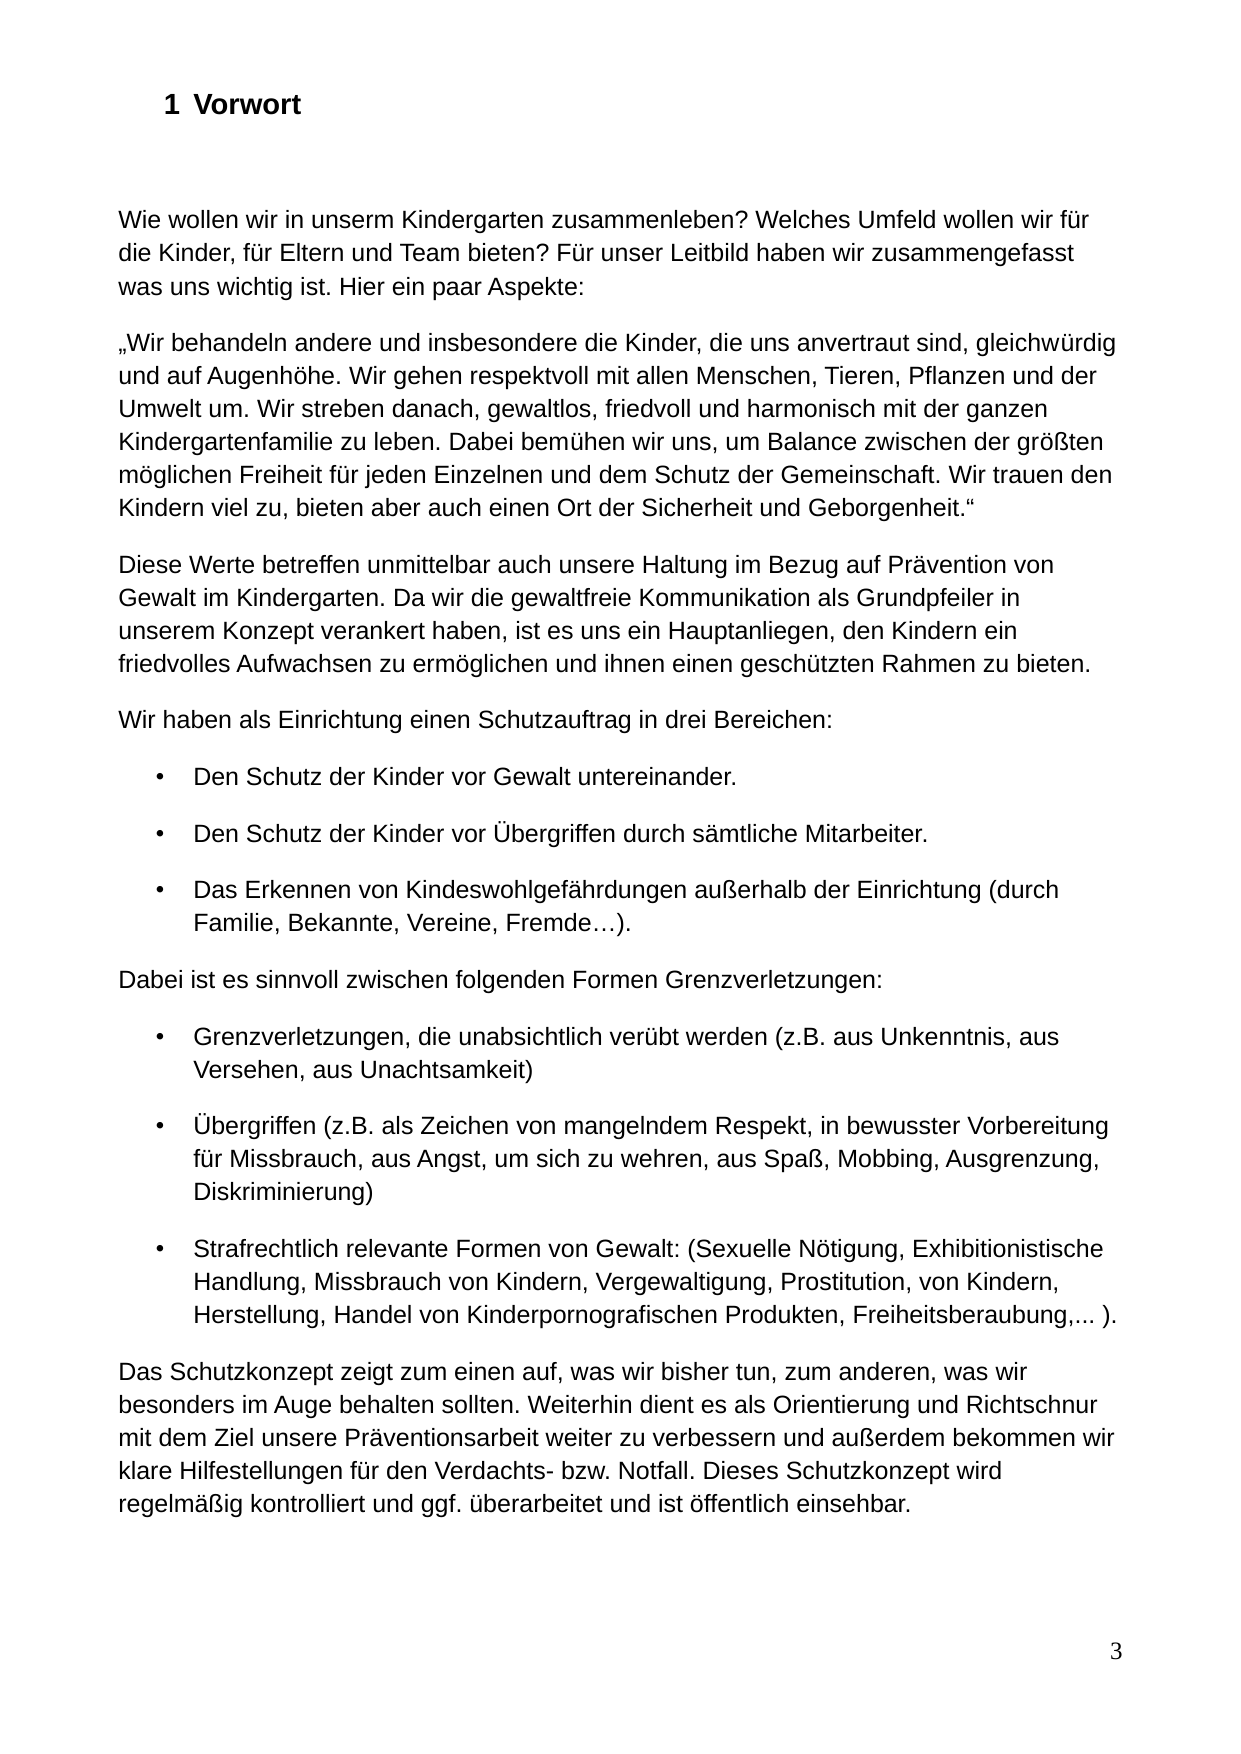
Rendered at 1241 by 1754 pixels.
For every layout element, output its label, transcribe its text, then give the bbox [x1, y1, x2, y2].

text „Wir behandeln andere und insbesondere die Kinder, die uns anvertraut sind, gleichwürdig und auf Augenhöhe. Wir gehen respektvoll mit allen Menschen, Tieren, Pflanzen und der Umwelt um. Wir streben danach, gewaltlos, friedvoll und harmonisch mit der ganzen Kindergartenfamilie zu leben. Dabei bemühen wir uns, um Balance zwischen der größten möglichen Freiheit für jeden Einzelnen und dem Schutz der Gemeinschaft. Wir trauen den Kindern viel zu, bieten aber auch einen Ort der Sicherheit und Geborgenheit.“ [118, 328, 1122, 522]
text Diese Werte betreffen unmittelbar auch unsere Haltung im Bezug auf Prävention von Gewalt im Kindergarten. Da wir die gewaltfreie Kommunikation als Grundpfeiler in unserem Konzept verankert haben, ist es uns ein Hauptanliegen, den Kindern ein friedvolles Aufwachsen zu ermöglichen und ihnen einen geschützten Rahmen zu bieten. [118, 550, 1122, 677]
list Übergriffen (z.B. als Zeichen von mangelndem Respekt, in bewusster Vorbereitung für Missbrauch, aus Angst, um sich zu wehren, aus Spaß, Mobbing, Ausgrenzung, Diskriminierung) [156, 1111, 1122, 1206]
list Strafrechtlich relevante Formen von Gewalt: (Sexuelle Nötigung, Exhibitionistische Handlung, Missbrauch von Kindern, Vergewaltigung, Prostitution, von Kindern, Herstellung, Handel von Kinderpornografischen Produkten, Freiheitsberaubung,... ). [156, 1234, 1122, 1329]
text Dabei ist es sinnvoll zwischen folgenden Formen Grenzverletzungen: [118, 965, 1122, 994]
list Den Schutz der Kinder vor Gewalt untereinander. [156, 762, 1122, 791]
list Grenzverletzungen, die unabsichtlich verübt werden (z.B. aus Unkenntnis, aus Versehen, aus Unachtsamkeit) [156, 1021, 1122, 1083]
list Das Erkennen von Kindeswohlgefährdungen außerhalb der Einrichtung (durch Familie, Bekannte, Vereine, Fremde…). [156, 875, 1122, 937]
text Wir haben als Einrichtung einen Schutzauftrag in drei Bereichen: [118, 705, 1122, 734]
text Das Schutzkonzept zeigt zum einen auf, was wir bisher tun, zum anderen, was wir besonders im Auge behalten sollten. Weiterhin dient es als Orientierung und Richtschnur mit dem Ziel unsere Präventionsarbeit weiter zu verbessern und außerdem bekommen wir klare Hilfestellungen für den Verdachts- bzw. Notfall. Dieses Schutzkonzept wird regelmäßig kontrolliert und ggf. überarbeitet und ist öffentlich einsehbar. [118, 1357, 1122, 1517]
text Wie wollen wir in unserm Kindergarten zusammenleben? Welches Umfeld wollen wir für die Kinder, für Eltern und Team bieten? Für unser Leitbild haben wir zusammengefasst was uns wichtig ist. Hier ein paar Aspekte: [118, 205, 1122, 300]
list Den Schutz der Kinder vor Übergriffen durch sämtliche Mitarbeiter. [156, 818, 1122, 847]
list Vorwort [156, 87, 1122, 120]
